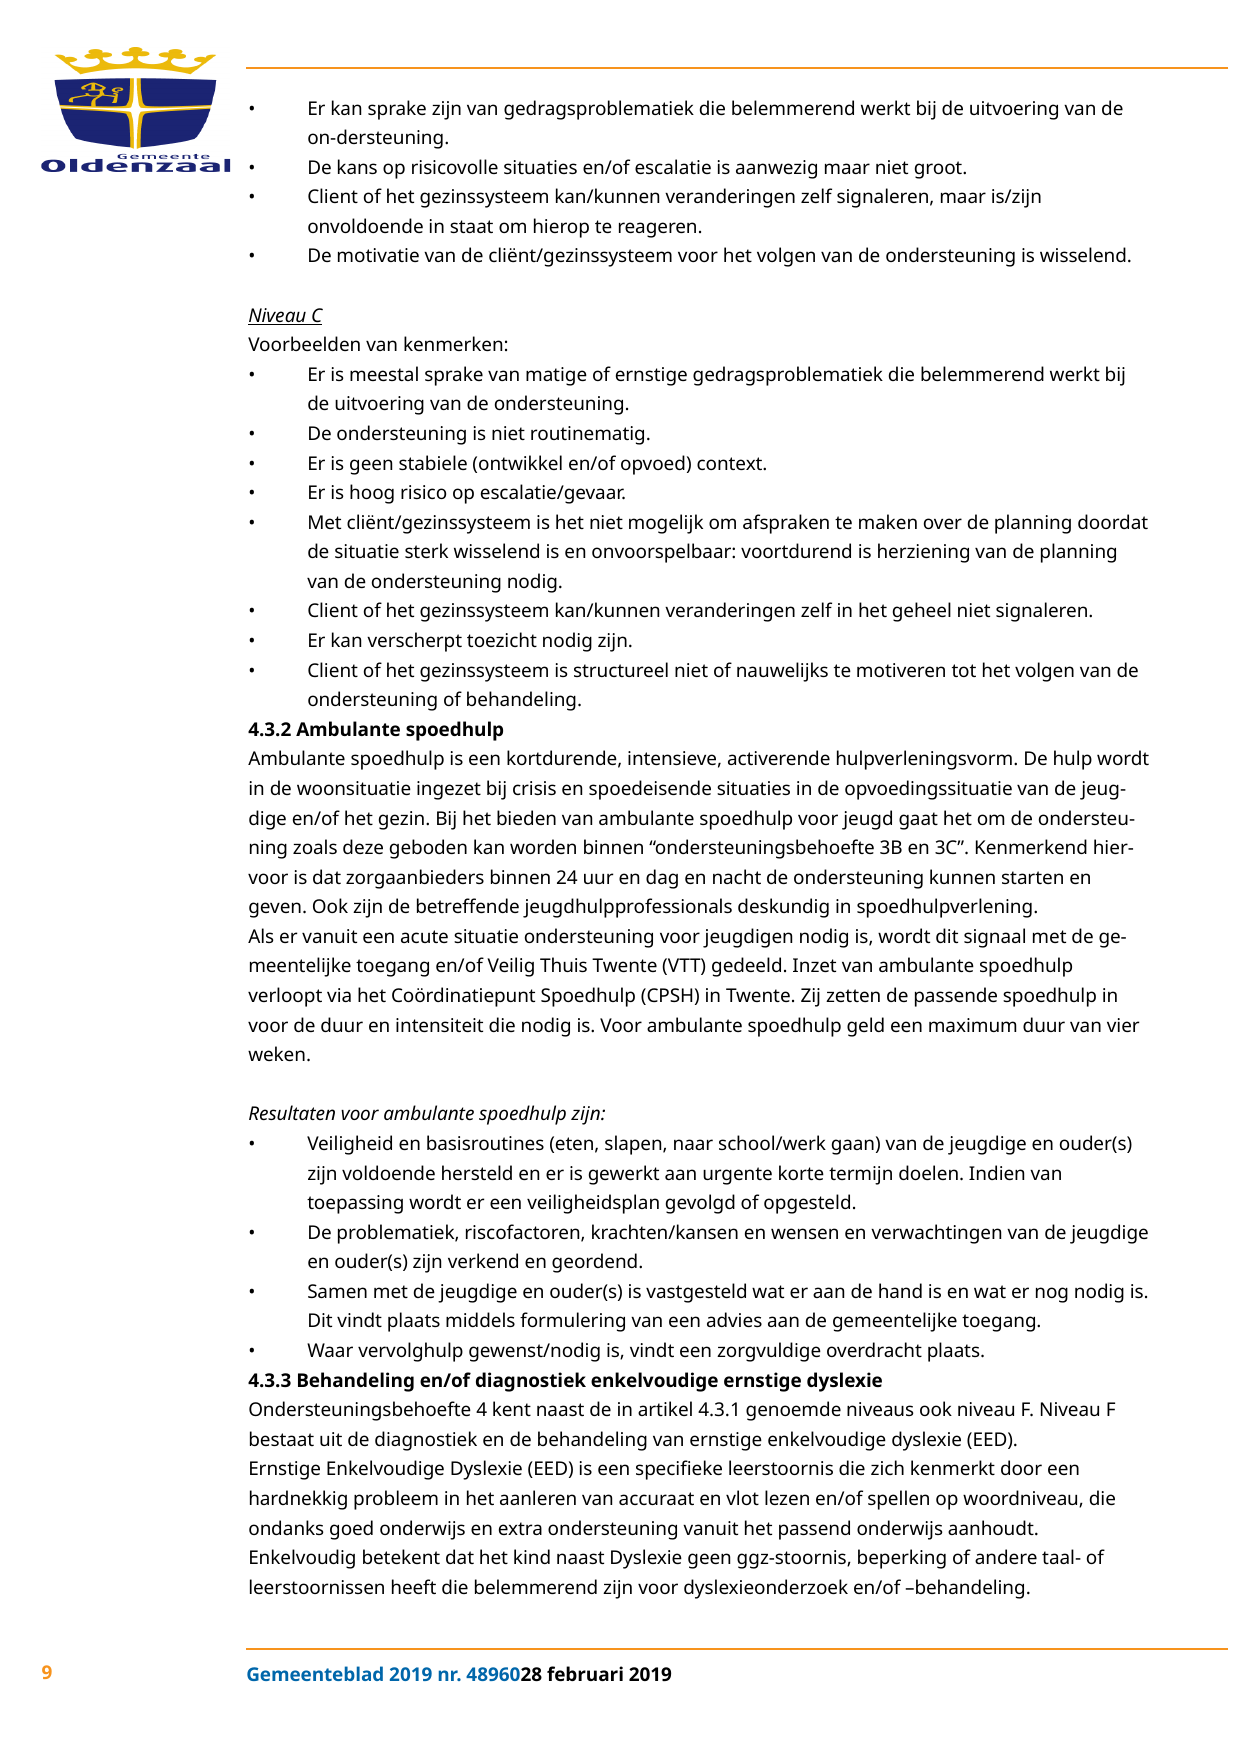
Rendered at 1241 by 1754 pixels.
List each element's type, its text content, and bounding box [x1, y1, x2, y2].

text Voorbeelden van kenmerken: [248, 331, 1152, 357]
text Ernstige Enkelvoudige Dyslexie (EED) is een specifieke leerstoornis die zich kenmerkt door een hardnekkig probleem in het aanleren van accuraat en vlot lezen en/of spellen op woordniveau, die ondanks goed onderwijs en extra ondersteuning vanuit het passend onderwijs aanhoudt. Enkelvoudig betekent dat het kind naast Dyslexie geen ggz-stoornis, beperking of andere taal- of leerstoornissen heeft die belemmerend zijn voor dyslexieonderzoek en/of –behandeling. [248, 1456, 1152, 1600]
list Waar vervolghulp gewenst/nodig is, vindt een zorgvuldige overdracht plaats. [248, 1337, 1152, 1363]
text Resultaten voor ambulante spoedhulp zijn: [248, 1101, 1152, 1126]
list De motivatie van de cliënt/gezinssysteem voor het volgen van de ondersteuning is wisselend. [248, 243, 1152, 268]
list Client of het gezinssysteem kan/kunnen veranderingen zelf in het geheel niet signaleren. [248, 598, 1152, 623]
text Ondersteuningsbehoefte 4 kent naast de in artikel 4.3.1 genoemde niveaus ook niveau F. Niveau F bestaat uit de diagnostiek en de behandeling van ernstige enkelvoudige dyslexie (EED). [248, 1396, 1152, 1452]
list De kans op risicovolle situaties en/of escalatie is aanwezig maar niet groot. [248, 154, 1152, 180]
list Client of het gezinssysteem is structureel niet of nauwelijks te motiveren tot het volgen van de ondersteuning of behandeling. [248, 657, 1152, 712]
text 4.3.2 Ambulante spoedhulp [248, 716, 1152, 742]
list Er is hoog risico op escalatie/gevaar. [248, 479, 1152, 505]
picture [41, 47, 231, 172]
list De problematiek, riscofactoren, krachten/kansen en wensen en verwachtingen van de jeugdige en ouder(s) zijn verkend en geordend. [248, 1219, 1152, 1274]
list Er kan sprake zijn van gedragsproblematiek die belemmerend werkt bij de uitvoering van de on-dersteuning. [248, 95, 1152, 150]
list Veiligheid en basisroutines (eten, slapen, naar school/werk gaan) van de jeugdige en ouder(s) zijn voldoende hersteld en er is gewerkt aan urgente korte termijn doelen. Indien van toepassing wordt er een veiligheidsplan gevolgd of opgesteld. [248, 1130, 1152, 1215]
list Er kan verscherpt toezicht nodig zijn. [248, 627, 1152, 653]
list De ondersteuning is niet routinematig. [248, 420, 1152, 446]
text 4.3.3 Behandeling en/of diagnostiek enkelvoudige ernstige dyslexie [248, 1367, 1152, 1393]
list Samen met de jeugdige en ouder(s) is vastgesteld wat er aan de hand is en wat er nog nodig is. Dit vindt plaats middels formulering van een advies aan de gemeentelijke toegang. [248, 1278, 1152, 1333]
list Client of het gezinssysteem kan/kunnen veranderingen zelf signaleren, maar is/zijn onvoldoende in staat om hierop te reageren. [248, 183, 1152, 239]
list Er is meestal sprake van matige of ernstige gedragsproblematiek die belemmerend werkt bij de uitvoering van de ondersteuning. [248, 361, 1152, 416]
list Er is geen stabiele (ontwikkel en/of opvoed) context. [248, 450, 1152, 476]
text Als er vanuit een acute situatie ondersteuning voor jeugdigen nodig is, wordt dit signaal met de ge-meentelijke toegang en/of Veilig Thuis Twente (VTT) gedeeld. Inzet van ambulante spoedhulp verloopt via het Coördinatiepunt Spoedhulp (CPSH) in Twente. Zij zetten de passende spoedhulp in voor de duur en intensiteit die nodig is. Voor ambulante spoedhulp geld een maximum duur van vier weken. [248, 923, 1152, 1067]
list Met cliënt/gezinssysteem is het niet mogelijk om afspraken te maken over de planning doordat de situatie sterk wisselend is en onvoorspelbaar: voortdurend is herziening van de planning van de ondersteuning nodig. [248, 509, 1152, 594]
text Ambulante spoedhulp is een kortdurende, intensieve, activerende hulpverleningsvorm. De hulp wordt in de woonsituatie ingezet bij crisis en spoedeisende situaties in de opvoedingssituatie van de jeug-dige en/of het gezin. Bij het bieden van ambulante spoedhulp voor jeugd gaat het om de ondersteu-ning zoals deze geboden kan worden binnen “ondersteuningsbehoefte 3B en 3C”. Kenmerkend hier-voor is dat zorgaanbieders binnen 24 uur en dag en nacht de ondersteuning kunnen starten en geven. Ook zijn de betreffende jeugdhulpprofessionals deskundig in spoedhulpverlening. [248, 746, 1152, 919]
text Niveau C [248, 302, 1152, 328]
